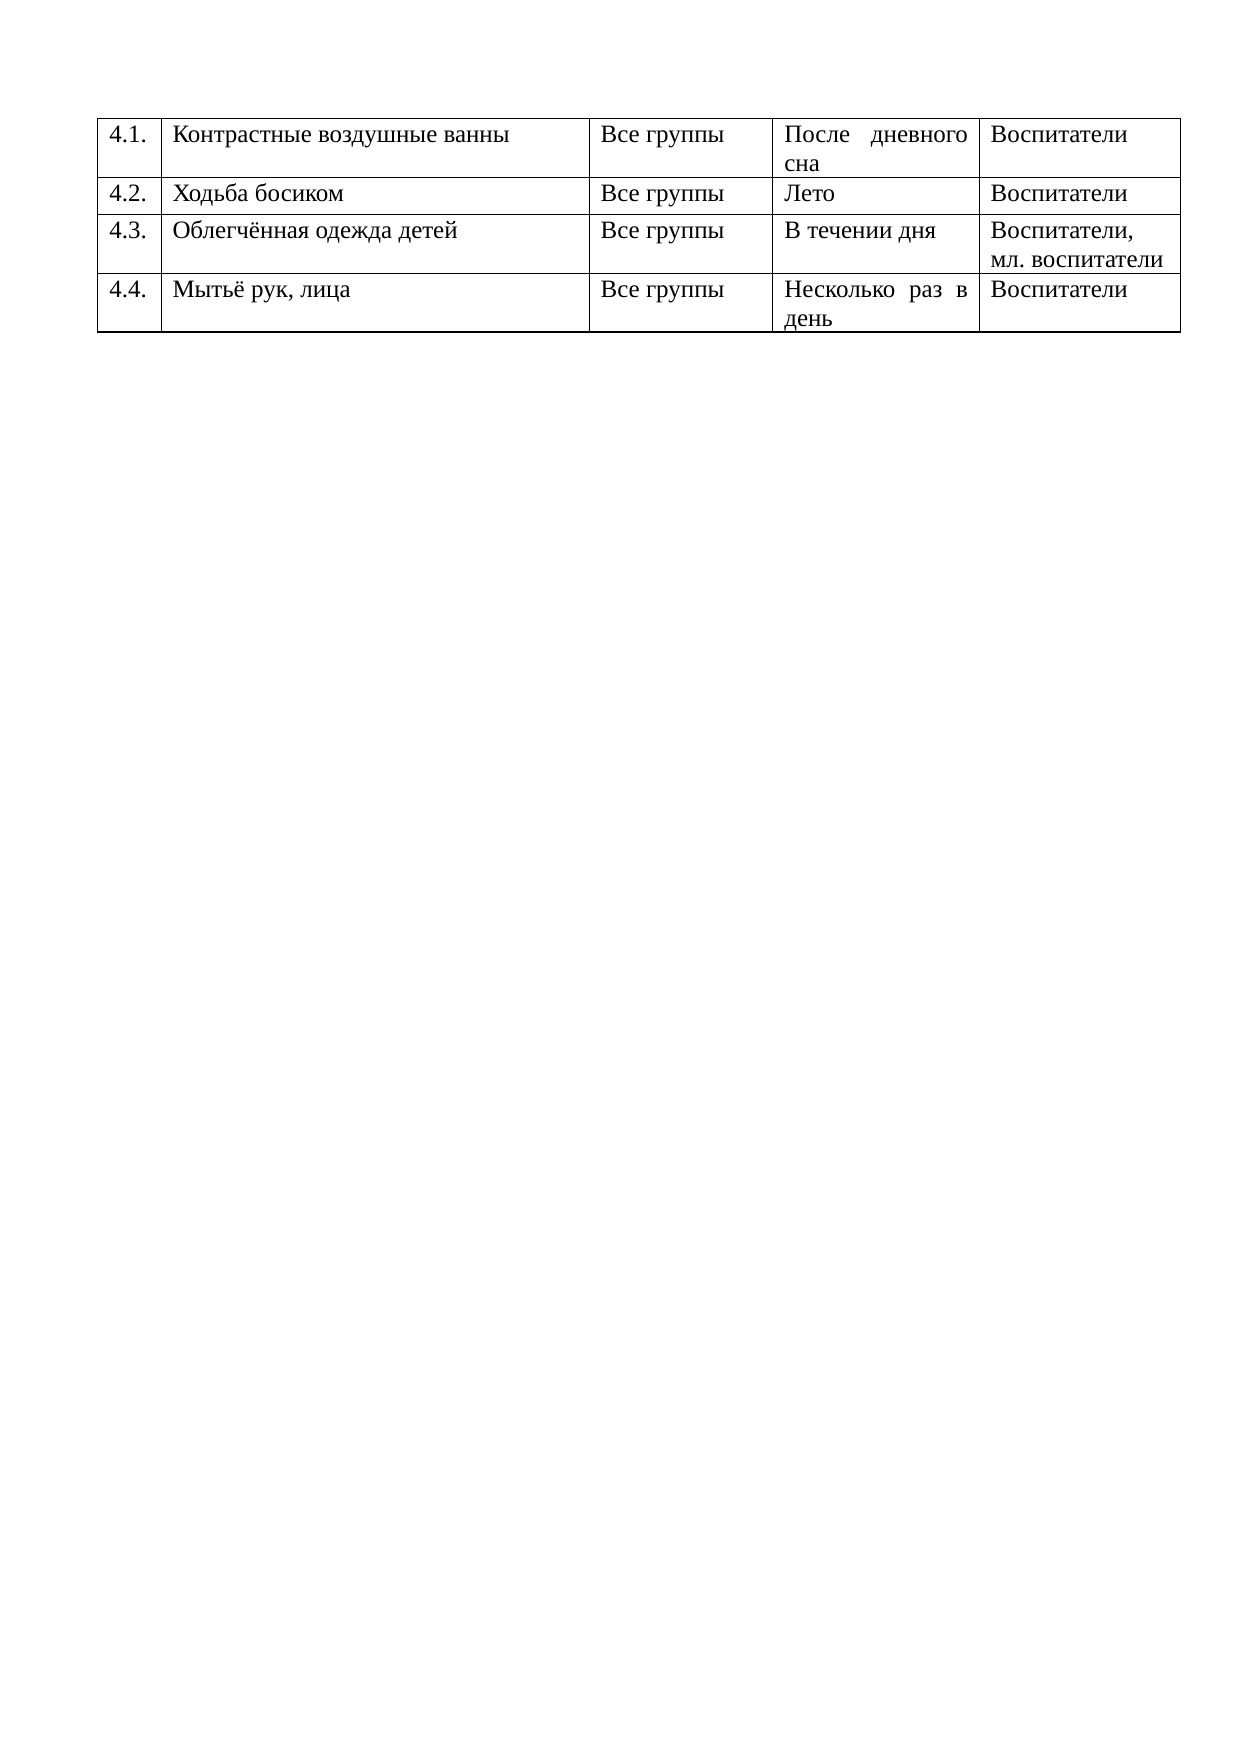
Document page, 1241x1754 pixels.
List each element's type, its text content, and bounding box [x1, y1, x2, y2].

table_cell Все группы [590, 119, 772, 177]
table_cell После дневного сна [773, 119, 979, 177]
table_cell 4.2. [98, 178, 161, 214]
table_cell Лето [773, 178, 979, 214]
table_cell 4.3. [98, 215, 161, 273]
table_cell В течении дня [773, 215, 979, 273]
table_cell Все группы [590, 178, 772, 214]
table_cell Мытьё рук, лица [162, 274, 589, 331]
table_cell Ходьба босиком [162, 178, 589, 214]
table_cell 4.1. [98, 119, 161, 177]
table_cell Несколько раз в день [773, 274, 979, 331]
table_cell Воспитатели [980, 178, 1180, 214]
table_cell 4.4. [98, 274, 161, 331]
table_cell Все группы [590, 274, 772, 331]
table_cell Облегчённая одежда детей [162, 215, 589, 273]
table_cell Контрастные воздушные ванны [162, 119, 589, 177]
table_cell Воспитатели, мл. воспитатели [980, 215, 1180, 273]
table_cell Воспитатели [980, 119, 1180, 177]
table_cell Воспитатели [980, 274, 1180, 331]
table_cell Все группы [590, 215, 772, 273]
